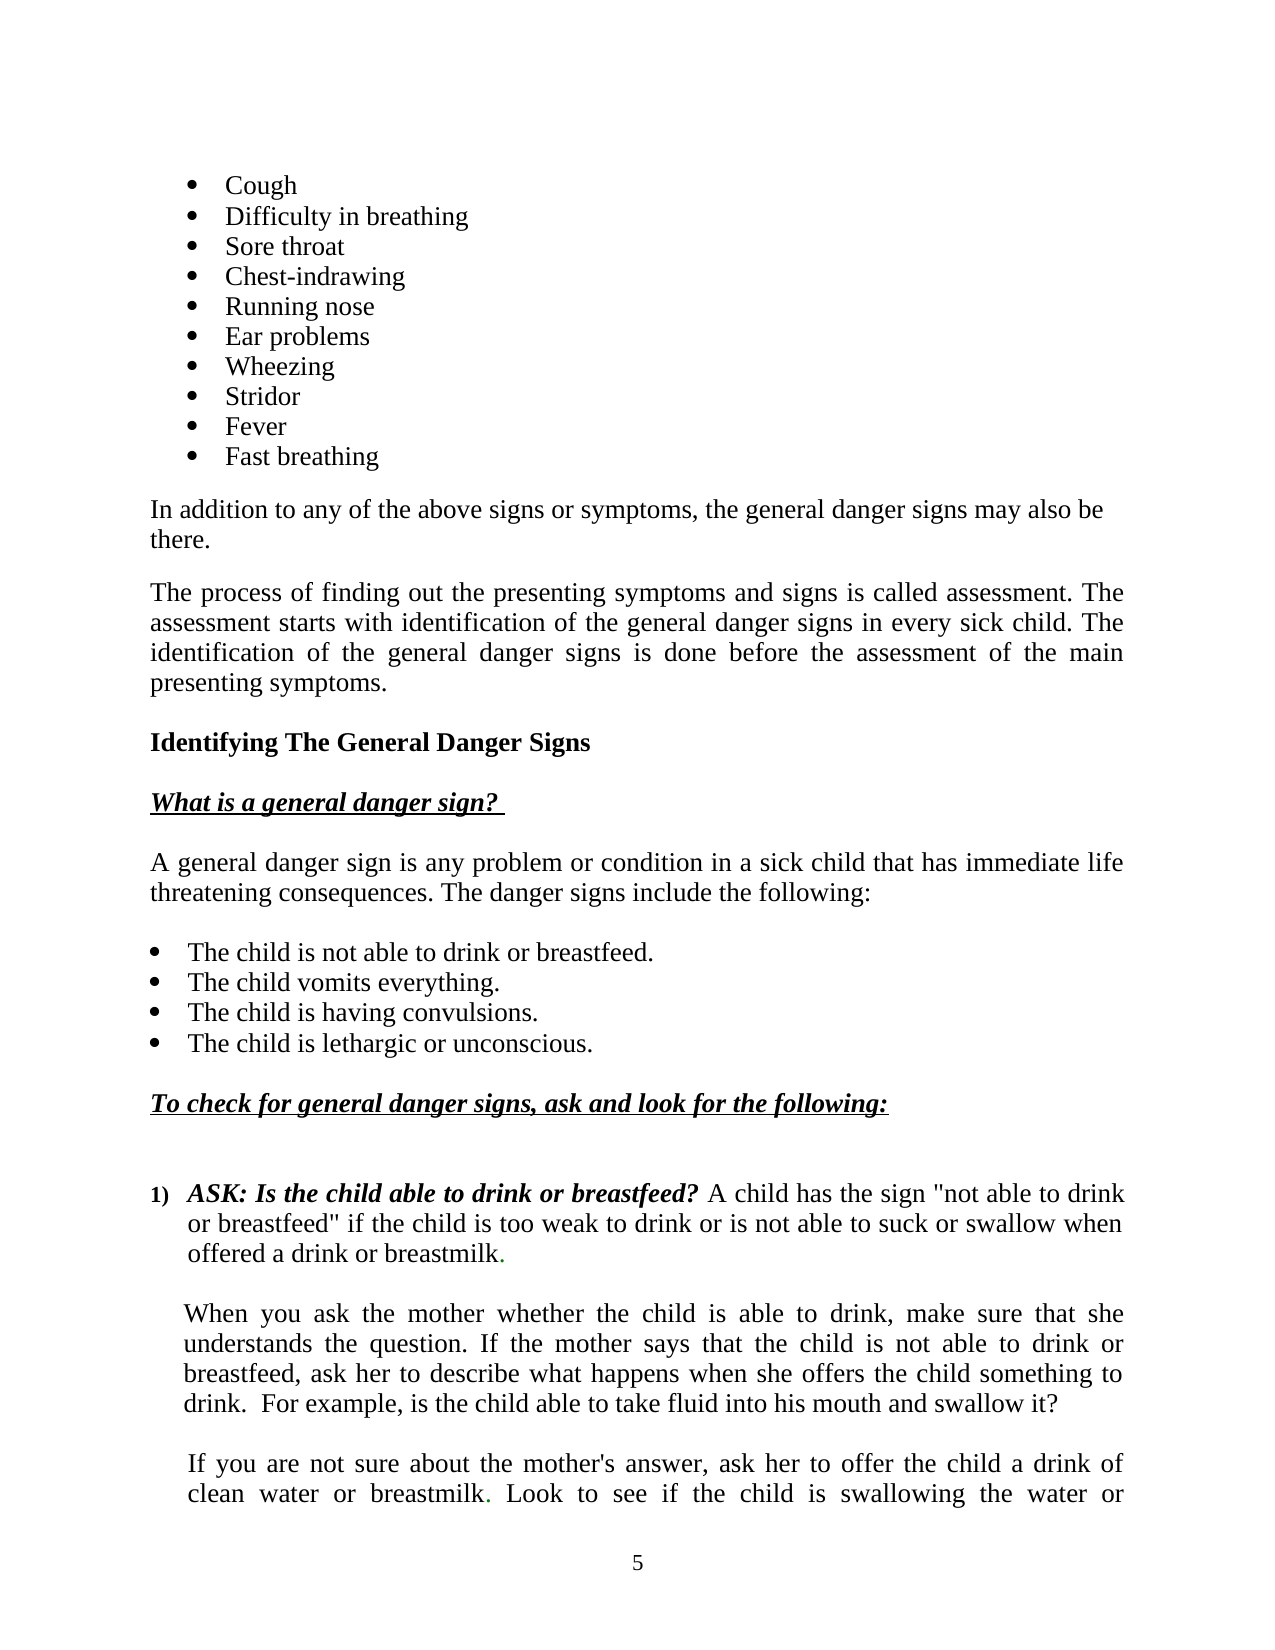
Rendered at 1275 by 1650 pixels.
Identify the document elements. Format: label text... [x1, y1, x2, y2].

list Difficulty in breathing [187, 201, 1125, 231]
list Cough [187, 171, 1125, 201]
list ASK: Is the child able to drink or breastfeed? A child has the sign "not able to drink or breastfeed" if the child is too weak to drink or is not able to suck or swallow when offered a drink or breastmilk. [150, 1178, 1125, 1268]
text To check for general danger signs, ask and look for the following: [150, 1088, 1125, 1118]
list Fever [187, 411, 1125, 442]
text In addition to any of the above signs or symptoms, the general danger signs may also be there. [150, 494, 1125, 554]
list Sore throat [187, 231, 1125, 261]
list The child is not able to drink or breastfeed. [150, 937, 1125, 968]
list Chest-indrawing [187, 261, 1125, 291]
text Identifying The General Danger Signs [150, 727, 1125, 757]
list The child vomits everything. [150, 968, 1125, 998]
text A general danger sign is any problem or condition in a sick child that has immediate life threatening consequences. The danger signs include the following: [150, 847, 1125, 907]
list Running nose [187, 291, 1125, 321]
list Wheezing [187, 351, 1125, 381]
list The child is lethargic or unconscious. [150, 1028, 1125, 1058]
list Ear problems [187, 321, 1125, 351]
list The child is having convulsions. [150, 998, 1125, 1028]
text If you are not sure about the mother's answer, ask her to offer the child a drink of clean water or breastmilk. Look to see if the child is swallowing the water or [187, 1448, 1125, 1508]
list Stridor [187, 381, 1125, 411]
text What is a general danger sign? [150, 787, 1125, 817]
text The process of finding out the presenting symptoms and signs is called assessment. The assessment starts with identification of the general danger signs in every sick child. The identification of the general danger signs is done before the assessment of the main presenting symptoms. [150, 577, 1125, 697]
text When you ask the mother whether the child is able to drink, make sure that she understands the question. If the mother says that the child is not able to drink or breastfeed, ask her to describe what happens when she offers the child something to drink. For example, is the child able to take fluid into his mouth and swallow it? [183, 1298, 1125, 1418]
list Fast breathing [187, 442, 1125, 472]
